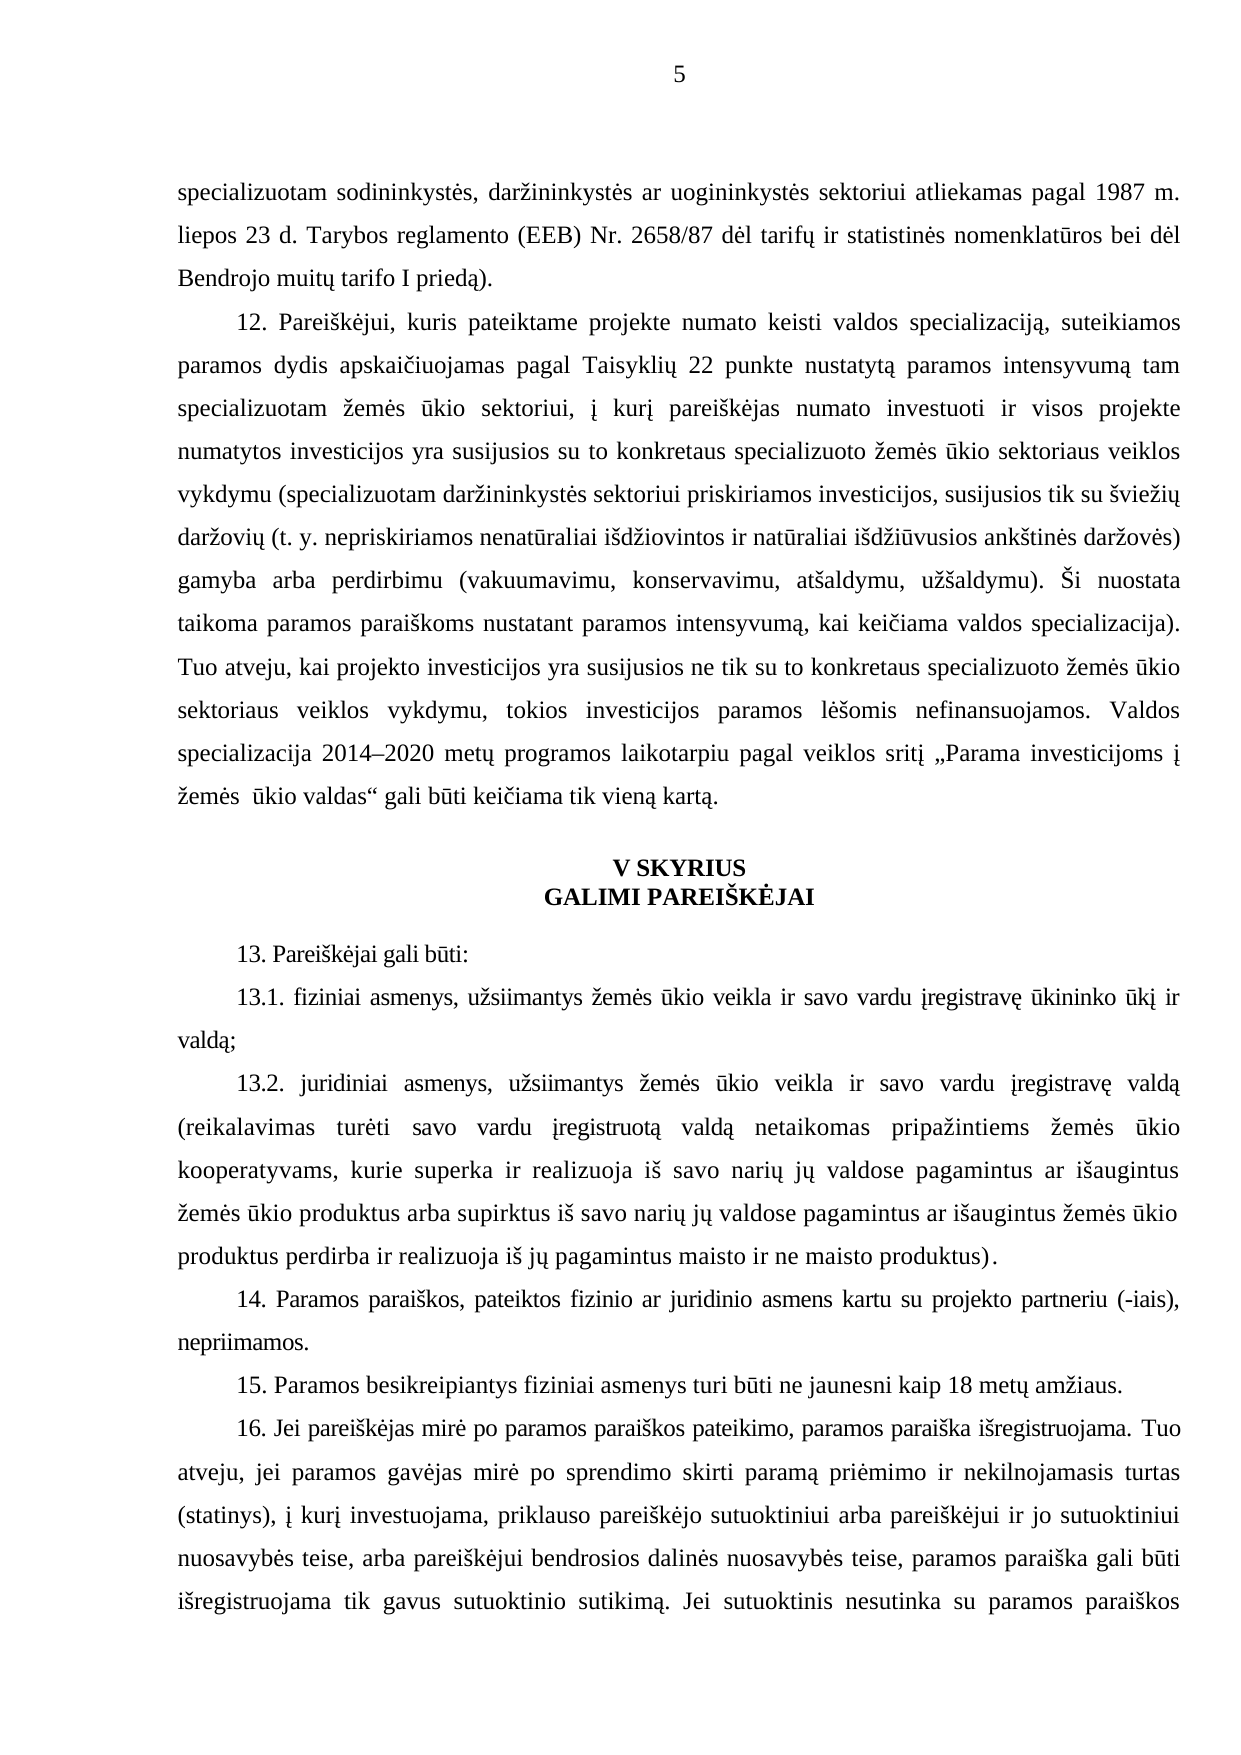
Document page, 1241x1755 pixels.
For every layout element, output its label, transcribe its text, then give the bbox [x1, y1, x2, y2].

text 16. Jei pareiškėjas mirė po paramos paraiškos pateikimo, paramos paraiška išregistruojama. Tuo atveju, jei paramos gavėjas mirė po sprendimo skirti paramą priėmimo ir nekilnojamasis turtas (statinys), į kurį investuojama, priklauso pareiškėjo sutuoktiniui arba pareiškėjui ir jo sutuoktiniui nuosavybės teise, arba pareiškėjui bendrosios dalinės nuosavybės teise, paramos paraiška gali būti išregistruojama tik gavus sutuoktinio sutikimą. Jei sutuoktinis nesutinka su paramos paraiškos [177, 1413, 1181, 1615]
text 13.2. juridiniai asmenys, užsiimantys žemės ūkio veikla ir savo vardu įregistravę valdą (reikalavimas turėti savo vardu įregistruotą valdą netaikomas pripažintiems žemės ūkio kooperatyvams, kurie superka ir realizuoja iš savo narių jų valdose pagamintus ar išaugintus žemės ūkio produktus arba supirktus iš savo narių jų valdose pagamintus ar išaugintus žemės ūkio produktus perdirba ir realizuoja iš jų pagamintus maisto ir ne maisto produktus). [177, 1068, 1181, 1270]
text 13. Pareiškėjai gali būti: [177, 939, 1181, 968]
text 14. Paramos paraiškos, pateiktos fizinio ar juridinio asmens kartu su projekto partneriu (-iais), nepriimamos. [177, 1284, 1181, 1356]
text 13.1. fiziniai asmenys, užsiimantys žemės ūkio veikla ir savo vardu įregistravę ūkininko ūkį ir valdą; [177, 982, 1181, 1054]
text V SKYRIUS [177, 853, 1181, 882]
text 15. Paramos besikreipiantys fiziniai asmenys turi būti ne jaunesni kaip 18 metų amžiaus. [177, 1370, 1181, 1399]
text specializuotam sodininkystės, daržininkystės ar uogininkystės sektoriui atliekamas pagal 1987 m. liepos 23 d. Tarybos reglamento (EEB) Nr. 2658/87 dėl tarifų ir statistinės nomenklatūros bei dėl Bendrojo muitų tarifo I priedą). [177, 177, 1181, 292]
text 12. Pareiškėjui, kuris pateiktame projekte numato keisti valdos specializaciją, suteikiamos paramos dydis apskaičiuojamas pagal Taisyklių 22 punkte nustatytą paramos intensyvumą tam specializuotam žemės ūkio sektoriui, į kurį pareiškėjas numato investuoti ir visos projekte numatytos investicijos yra susijusios su to konkretaus specializuoto žemės ūkio sektoriaus veiklos vykdymu (specializuotam daržininkystės sektoriui priskiriamos investicijos, susijusios tik su šviežių daržovių (t. y. nepriskiriamos nenatūraliai išdžiovintos ir natūraliai išdžiūvusios ankštinės daržovės) gamyba arba perdirbimu (vakuumavimu, konservavimu, atšaldymu, užšaldymu). Ši nuostata taikoma paramos paraiškoms nustatant paramos intensyvumą, kai keičiama valdos specializacija). Tuo atveju, kai projekto investicijos yra susijusios ne tik su to konkretaus specializuoto žemės ūkio sektoriaus veiklos vykdymu, tokios investicijos paramos lėšomis nefinansuojamos. Valdos specializacija 2014–2020 metų programos laikotarpiu pagal veiklos sritį „Parama investicijoms į žemės ūkio valdas“ gali būti keičiama tik vieną kartą. [177, 307, 1181, 810]
text GALIMI PAREIŠKĖJAI [177, 882, 1181, 910]
